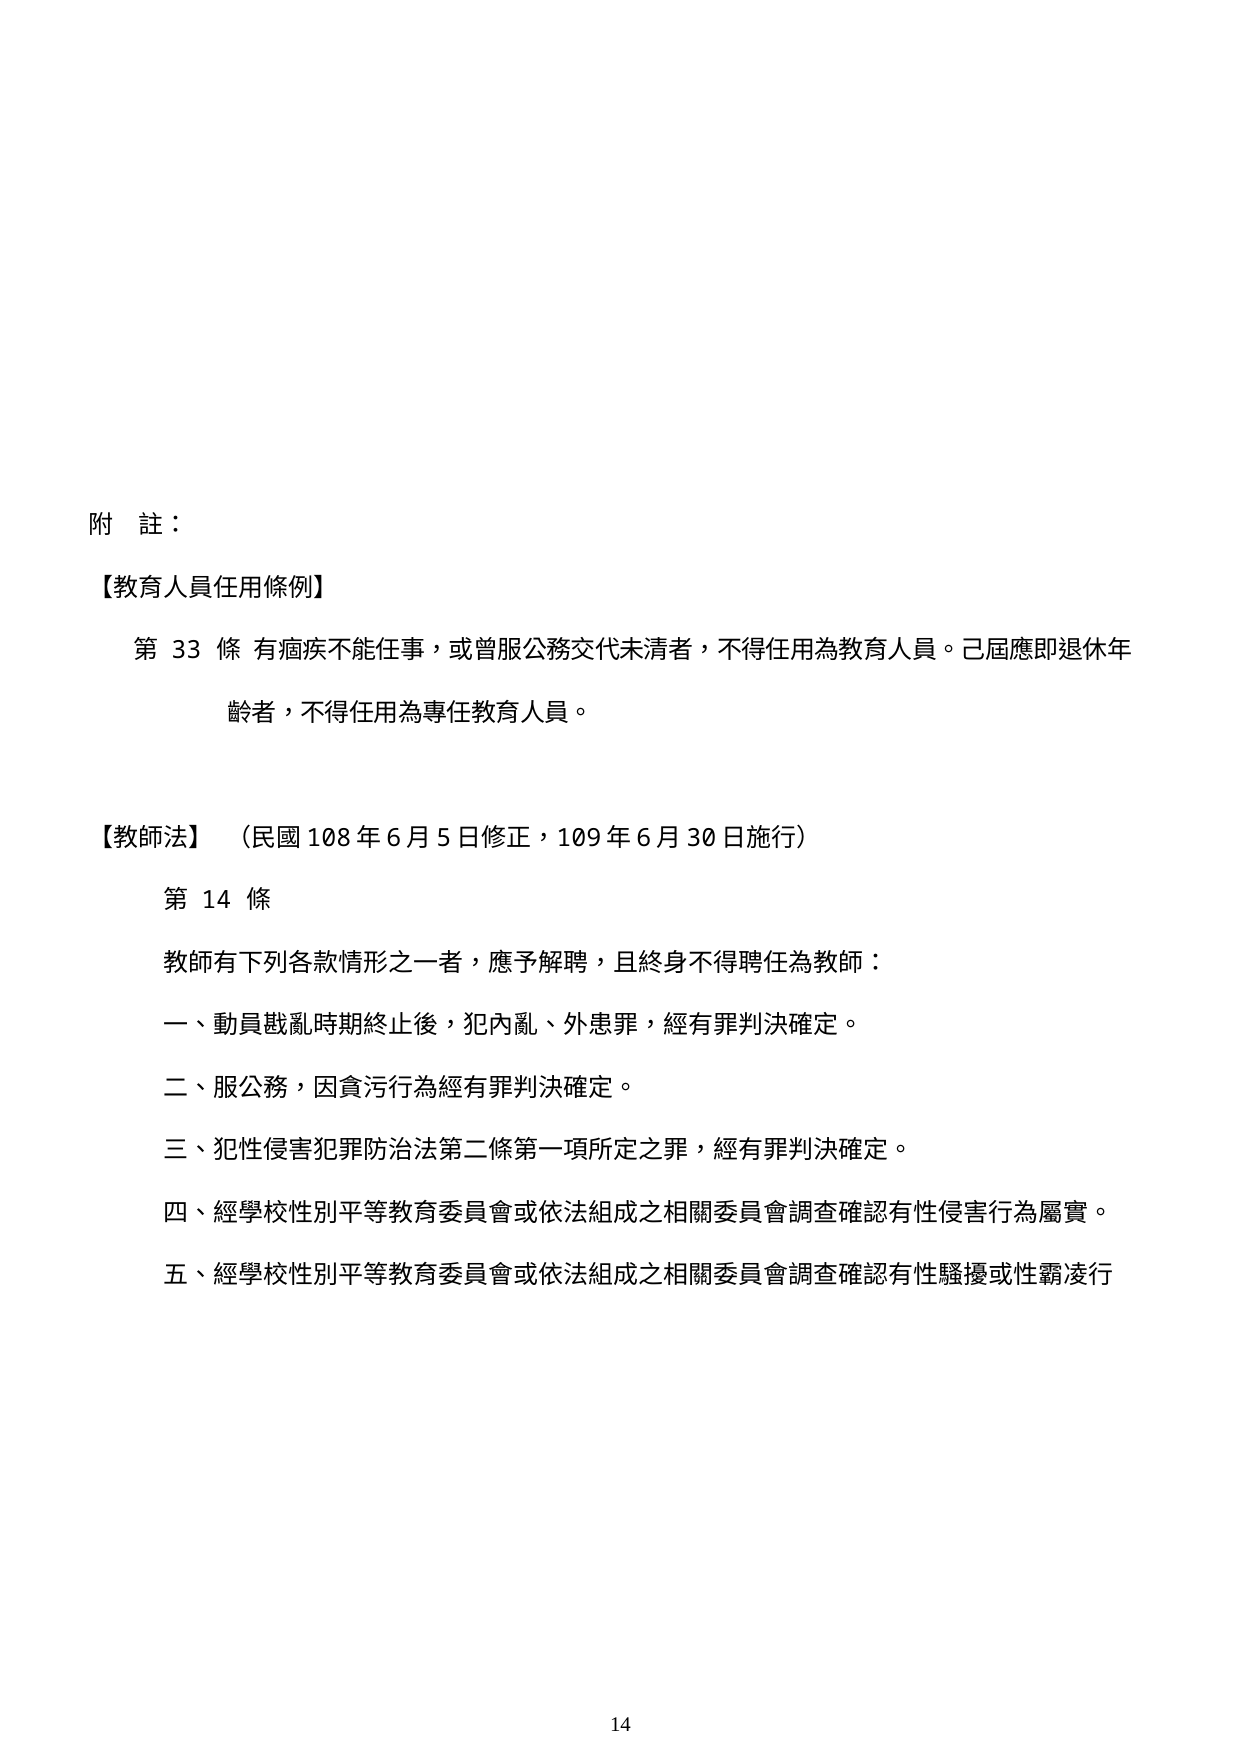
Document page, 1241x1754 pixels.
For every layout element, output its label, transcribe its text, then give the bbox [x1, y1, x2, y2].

text 【教師法】 （民國108年6月5日修正，109年6月30日施行） [89, 793, 1152, 856]
text 五、經學校性別平等教育委員會或依法組成之相關委員會調查確認有性騷擾或性霸凌行 [164, 1231, 1152, 1293]
text 教師有下列各款情形之一者，應予解聘，且終身不得聘任為教師： [164, 918, 1152, 981]
text 四、經學校性別平等教育委員會或依法組成之相關委員會調查確認有性侵害行為屬實。 [164, 1168, 1152, 1231]
text 二、服公務，因貪污行為經有罪判決確定。 [164, 1043, 1152, 1106]
text 一、動員戡亂時期終止後，犯內亂、外患罪，經有罪判決確定。 [164, 981, 1152, 1043]
text 附 註： [89, 481, 1152, 543]
text 【教育人員任用條例】 [89, 543, 1152, 606]
text 第 33 條 有痼疾不能任事，或曾服公務交代未清者，不得任用為教育人員。己屆應即退休年齡者，不得任用為專任教育人員。 [89, 606, 1152, 731]
text 三、犯性侵害犯罪防治法第二條第一項所定之罪，經有罪判決確定。 [164, 1106, 1152, 1168]
text 第 14 條 [164, 856, 1152, 918]
